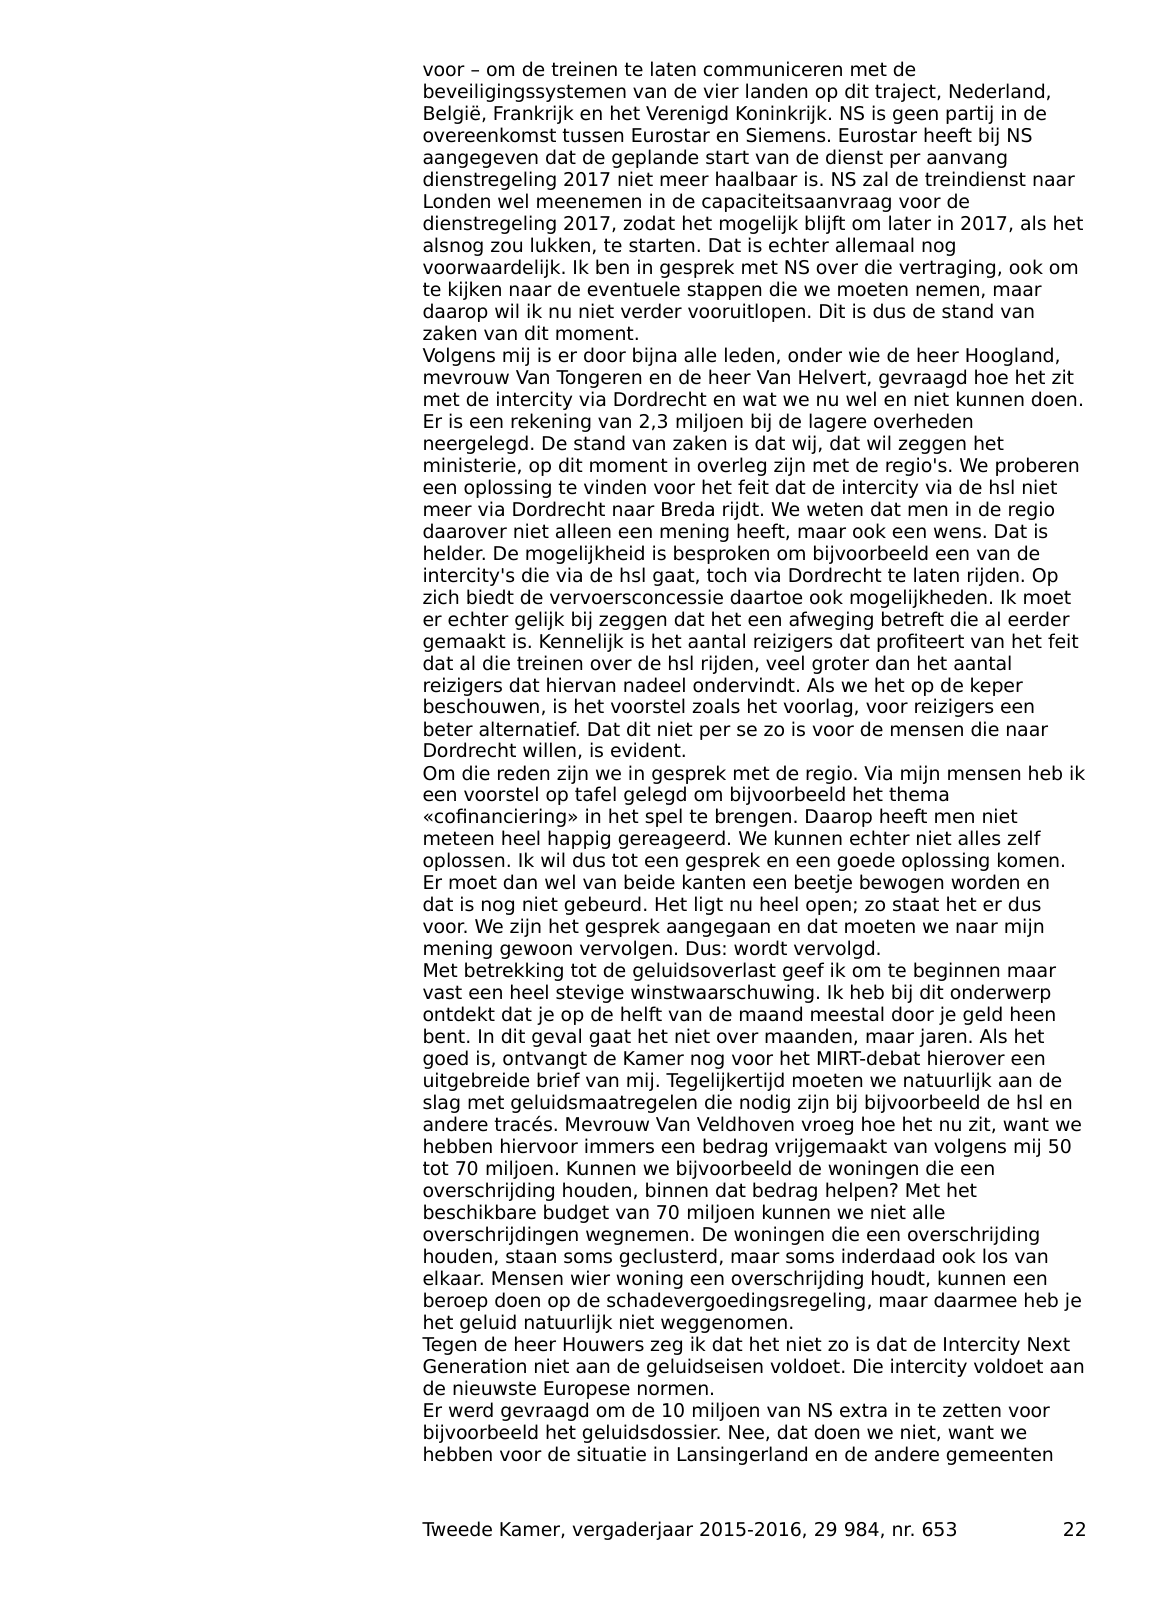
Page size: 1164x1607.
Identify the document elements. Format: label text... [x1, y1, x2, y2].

text Tegen de heer Houwers zeg ik dat het niet zo is dat de Intercity Next Generation niet aan de geluidseisen voldoet. Die intercity voldoet aan de nieuwste Europese normen. [422, 1334, 1087, 1400]
text Volgens mij is er door bijna alle leden, onder wie de heer Hoogland, mevrouw Van Tongeren en de heer Van Helvert, gevraagd hoe het zit met de intercity via Dordrecht en wat we nu wel en niet kunnen doen. Er is een rekening van 2,3 miljoen bij de lagere overheden neergelegd. De stand van zaken is dat wij, dat wil zeggen het ministerie, op dit moment in overleg zijn met de regio's. We proberen een oplossing te vinden voor het feit dat de intercity via de hsl niet meer via Dordrecht naar Breda rijdt. We weten dat men in de regio daarover niet alleen een mening heeft, maar ook een wens. Dat is helder. De mogelijkheid is besproken om bijvoorbeeld een van de intercity's die via de hsl gaat, toch via Dordrecht te laten rijden. Op zich biedt de vervoersconcessie daartoe ook mogelijkheden. Ik moet er echter gelijk bij zeggen dat het een afweging betreft die al eerder gemaakt is. Kennelijk is het aantal reizigers dat profiteert van het feit dat al die treinen over de hsl rijden, veel groter dan het aantal reizigers dat hiervan nadeel ondervindt. Als we het op de keper beschouwen, is het voorstel zoals het voorlag, voor reizigers een beter alternatief. Dat dit niet per se zo is voor de mensen die naar Dordrecht willen, is evident. [422, 345, 1087, 762]
text Met betrekking tot de geluidsoverlast geef ik om te beginnen maar vast een heel stevige winstwaarschuwing. Ik heb bij dit onderwerp ontdekt dat je op de helft van de maand meestal door je geld heen bent. In dit geval gaat het niet over maanden, maar jaren. Als het goed is, ontvangt de Kamer nog voor het MIRT-debat hierover een uitgebreide brief van mij. Tegelijkertijd moeten we natuurlijk aan de slag met geluidsmaatregelen die nodig zijn bij bijvoorbeeld de hsl en andere tracés. Mevrouw Van Veldhoven vroeg hoe het nu zit, want we hebben hiervoor immers een bedrag vrijgemaakt van volgens mij 50 tot 70 miljoen. Kunnen we bijvoorbeeld de woningen die een overschrijding houden, binnen dat bedrag helpen? Met het beschikbare budget van 70 miljoen kunnen we niet alle overschrijdingen wegnemen. De woningen die een overschrijding houden, staan soms geclusterd, maar soms inderdaad ook los van elkaar. Mensen wier woning een overschrijding houdt, kunnen een beroep doen op de schadevergoedingsregeling, maar daarmee heb je het geluid natuurlijk niet weggenomen. [422, 960, 1087, 1334]
text Er werd gevraagd om de 10 miljoen van NS extra in te zetten voor bijvoorbeeld het geluidsdossier. Nee, dat doen we niet, want we hebben voor de situatie in Lansingerland en de andere gemeenten [422, 1400, 1087, 1466]
text Om die reden zijn we in gesprek met de regio. Via mijn mensen heb ik een voorstel op tafel gelegd om bijvoorbeeld het thema «cofinanciering» in het spel te brengen. Daarop heeft men niet meteen heel happig gereageerd. We kunnen echter niet alles zelf oplossen. Ik wil dus tot een gesprek en een goede oplossing komen. Er moet dan wel van beide kanten een beetje bewogen worden en dat is nog niet gebeurd. Het ligt nu heel open; zo staat het er dus voor. We zijn het gesprek aangegaan en dat moeten we naar mijn mening gewoon vervolgen. Dus: wordt vervolgd. [422, 762, 1087, 960]
text voor – om de treinen te laten communiceren met de beveiligingssystemen van de vier landen op dit traject, Nederland, België, Frankrijk en het Verenigd Koninkrijk. NS is geen partij in de overeenkomst tussen Eurostar en Siemens. Eurostar heeft bij NS aangegeven dat de geplande start van de dienst per aanvang dienstregeling 2017 niet meer haalbaar is. NS zal de treindienst naar Londen wel meenemen in de capaciteitsaanvraag voor de dienstregeling 2017, zodat het mogelijk blijft om later in 2017, als het alsnog zou lukken, te starten. Dat is echter allemaal nog voorwaardelijk. Ik ben in gesprek met NS over die vertraging, ook om te kijken naar de eventuele stappen die we moeten nemen, maar daarop wil ik nu niet verder vooruitlopen. Dit is dus de stand van zaken van dit moment. [422, 59, 1087, 345]
